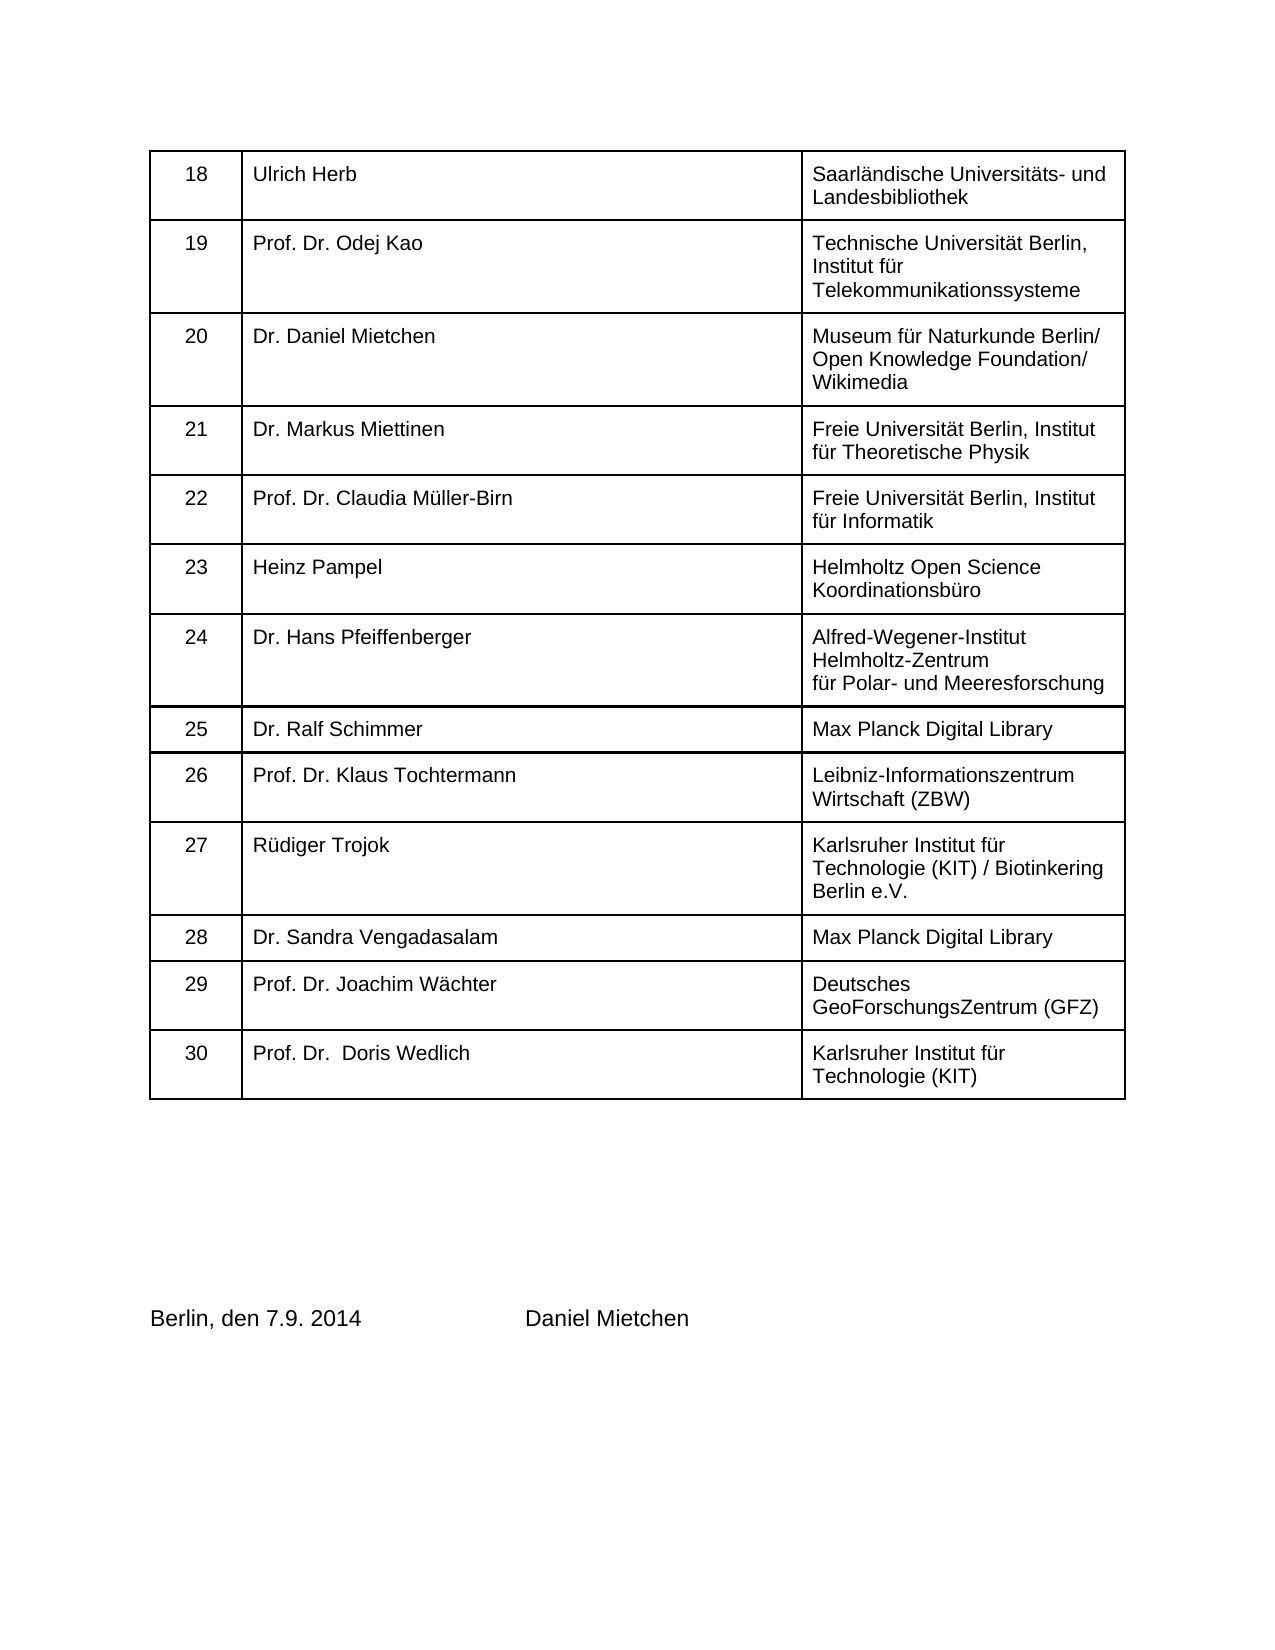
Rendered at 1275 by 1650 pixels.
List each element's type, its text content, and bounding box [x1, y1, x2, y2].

table_cell Dr. Daniel Mietchen [243, 314, 801, 404]
table_cell Leibniz-Informationszentrum Wirtschaft (ZBW) [803, 754, 1124, 821]
table_cell Rüdiger Trojok [243, 823, 801, 913]
table_cell Saarländische Universitäts- und Landesbibliothek [803, 152, 1124, 219]
table_cell Freie Universität Berlin, Institut für Informatik [803, 476, 1124, 543]
table_cell 29 [151, 962, 241, 1029]
table_cell 30 [151, 1031, 241, 1098]
table_cell Prof. Dr. Odej Kao [243, 221, 801, 312]
table_cell Ulrich Herb [243, 152, 801, 219]
table_cell Technische Universität Berlin, Institut für Telekommunikationssysteme [803, 221, 1124, 312]
table_cell Dr. Markus Miettinen [243, 407, 801, 474]
table_cell Helmholtz Open Science Koordinationsbüro [803, 545, 1124, 613]
table_cell 20 [151, 314, 241, 404]
table_cell 22 [151, 476, 241, 543]
table_cell 25 [151, 708, 241, 751]
table_cell 23 [151, 545, 241, 613]
table_cell Prof. Dr. Joachim Wächter [243, 962, 801, 1029]
table_cell Dr. Ralf Schimmer [243, 708, 801, 751]
table_cell Freie Universität Berlin, Institut für Theoretische Physik [803, 407, 1124, 474]
table_cell 24 [151, 615, 241, 705]
table_cell Deutsches GeoForschungsZentrum (GFZ) [803, 962, 1124, 1029]
table_cell 26 [151, 754, 241, 821]
table_cell Karlsruher Institut für Technologie (KIT) [803, 1031, 1124, 1098]
table_cell 18 [151, 152, 241, 219]
table_cell Karlsruher Institut für Technologie (KIT) / Biotinkering Berlin e.V. [803, 823, 1124, 913]
text Berlin, den 7.9. 2014 Daniel Mietchen [150, 1306, 1125, 1332]
table_cell Heinz Pampel [243, 545, 801, 613]
table_cell Dr. Hans Pfeiffenberger [243, 615, 801, 705]
table_cell 21 [151, 407, 241, 474]
table_cell Max Planck Digital Library [803, 916, 1124, 959]
table_cell Max Planck Digital Library [803, 708, 1124, 751]
table_cell Museum für Naturkunde Berlin/ Open Knowledge Foundation/ Wikimedia [803, 314, 1124, 404]
table_cell Prof. Dr. Claudia Müller-Birn [243, 476, 801, 543]
table_cell Prof. Dr. Klaus Tochtermann [243, 754, 801, 821]
table_cell 19 [151, 221, 241, 312]
table_cell Dr. Sandra Vengadasalam [243, 916, 801, 959]
table_cell Alfred-Wegener-Institut Helmholtz-Zentrum für Polar- und Meeresforschung [803, 615, 1124, 705]
table_cell 27 [151, 823, 241, 913]
table_cell Prof. Dr. Doris Wedlich [243, 1031, 801, 1098]
table_cell 28 [151, 916, 241, 959]
